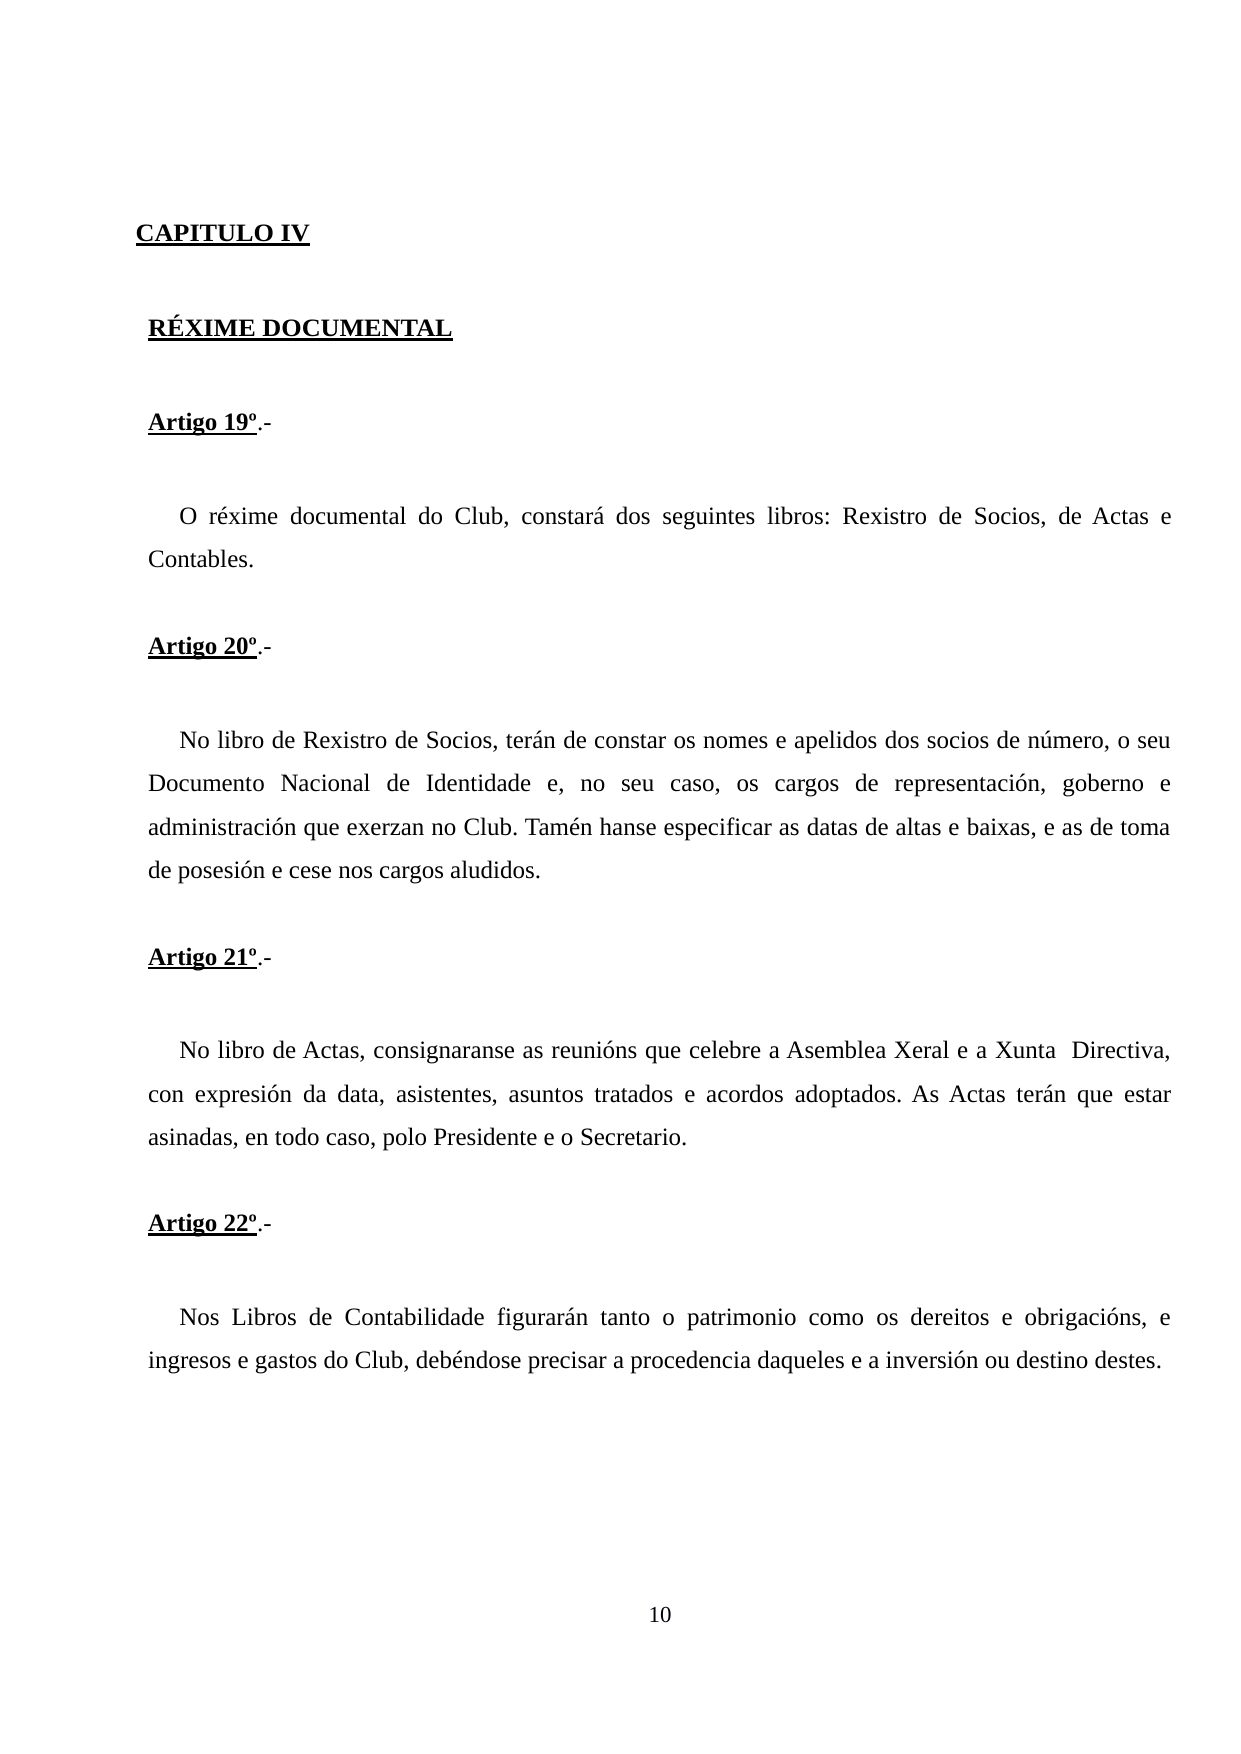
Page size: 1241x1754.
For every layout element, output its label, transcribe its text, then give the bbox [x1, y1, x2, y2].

text CAPITULO IV [135, 218, 753, 247]
text Artigo 21º.- [148, 942, 1173, 970]
text O réxime documental do Club, constará dos seguintes libros: Rexistro de Socios, de Actas e Contables. [148, 501, 1173, 573]
text Artigo 19º.- [148, 407, 1173, 436]
text Nos Libros de Contabilidade figurarán tanto o patrimonio como os dereitos e obrigacións, e ingresos e gastos do Club, debéndose precisar a procedencia daqueles e a inversión ou destino destes. [148, 1302, 1172, 1374]
text Artigo 20º.- [148, 631, 1173, 660]
text No libro de Rexistro de Socios, terán de constar os nomes e apelidos dos socios de número, o seu Documento Nacional de Identidade e, no seu caso, os cargos de representación, goberno e administración que exerzan no Club. Tamén hanse especificar as datas de altas e baixas, e as de toma de posesión e cese nos cargos aludidos. [148, 725, 1172, 883]
text No libro de Actas, consignaranse as reunións que celebre a Asemblea Xeral e a Xunta Directiva, con expresión da data, asistentes, asuntos tratados e acordos adoptados. As Actas terán que estar asinadas, en todo caso, polo Presidente e o Secretario. [148, 1036, 1172, 1151]
text Artigo 22º.- [148, 1208, 1173, 1237]
text RÉXIME DOCUMENTAL [148, 313, 1173, 342]
